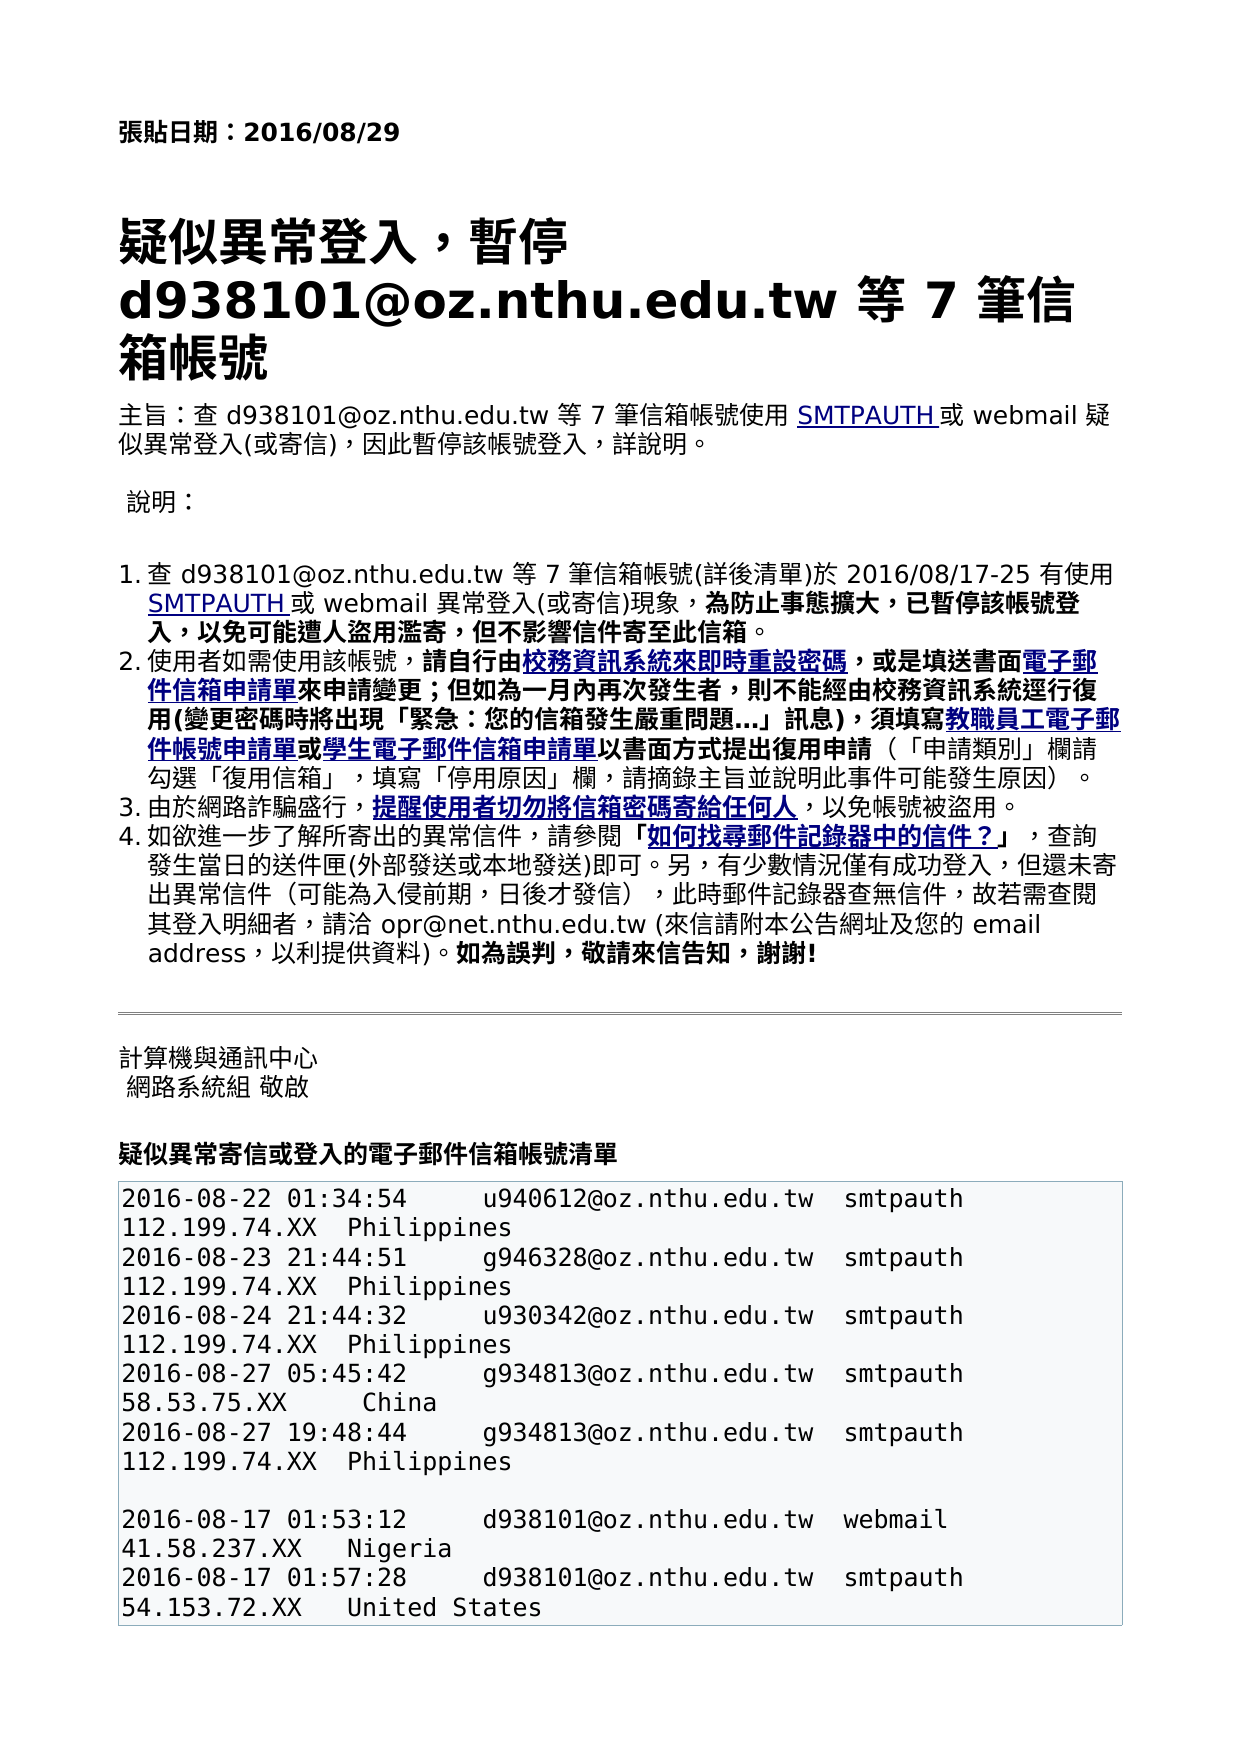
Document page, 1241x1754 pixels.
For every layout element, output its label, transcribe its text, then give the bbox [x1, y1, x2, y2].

list 查 d938101@oz.nthu.edu.tw 等 7 筆信箱帳號(詳後清單)於 2016/08/17-25 有使用 SMTPAUTH或 webmail 異常登入(或寄信)現象，為防止事態擴大，已暫停該帳號登入，以免可能遭人盜用濫寄，但不影響信件寄至此信箱。 [118, 560, 1122, 647]
subtitle 疑似異常寄信或登入的電子郵件信箱帳號清單 [118, 1140, 1122, 1169]
list 由於網路詐騙盛行，提醒使用者切勿將信箱密碼寄給任何人，以免帳號被盜用。 [118, 793, 1122, 822]
text 計算機與通訊中心 網路系統組 敬啟 [118, 1044, 1122, 1102]
list 如欲進一步了解所寄出的異常信件，請參閱「如何找尋郵件記錄器中的信件？」，查詢發生當日的送件匣(外部發送或本地發送)即可。另，有少數情況僅有成功登入，但還未寄出異常信件（可能為入侵前期，日後才發信），此時郵件記錄器查無信件，故若需查閱其登入明細者，請洽 opr@net.nthu.edu.tw (來信請附本公告網址及您的 email address，以利提供資料)。如為誤判，敬請來信告知，謝謝! [118, 822, 1122, 968]
subtitle 疑似異常登入，暫停 d938101@oz.nthu.edu.tw 等 7 筆信箱帳號 [118, 214, 1122, 389]
list 使用者如需使用該帳號，請自行由校務資訊系統來即時重設密碼，或是填送書面電子郵件信箱申請單來申請變更；但如為一月內再次發生者，則不能經由校務資訊系統逕行復用(變更密碼時將出現「緊急：您的信箱發生嚴重問題…」訊息)，須填寫教職員工電子郵件帳號申請單或學生電子郵件信箱申請單以書面方式提出復用申請（「申請類別」欄請勾選「復用信箱」，填寫「停用原因」欄，請摘錄主旨並說明此事件可能發生原因）。 [118, 647, 1122, 793]
text 主旨：查 d938101@oz.nthu.edu.tw 等 7 筆信箱帳號使用 SMTPAUTH或 webmail 疑似異常登入(或寄信)，因此暫停該帳號登入，詳說明。 說明： [118, 401, 1122, 518]
text 2016-08-22 01:34:54 u940612@oz.nthu.edu.tw smtpauth 112.199.74.XX Philippines 2016-08-23 21:44:51 g946328@oz.nthu.edu.tw smtpauth 112.199.74.XX Philippines 2016-08-24 21:44:32 u930342@oz.nthu.edu.tw smtpauth 112.199.74.XX Philippines 2016-08-27 05:45:42 g934813@oz.nthu.edu.tw smtpauth 58.53.75.XX China 2016-08-27 19:48:44 g934813@oz.nthu.edu.tw smtpauth 112.199.74.XX Philippines 2016-08-17 01:53:12 d938101@oz.nthu.edu.tw webmail 41.58.237.XX Nigeria 2016-08-17 01:57:28 d938101@oz.nthu.edu.tw smtpauth 54.153.72.XX United States [119, 1182, 1122, 1625]
text 張貼日期：2016/08/29 [118, 118, 1122, 176]
